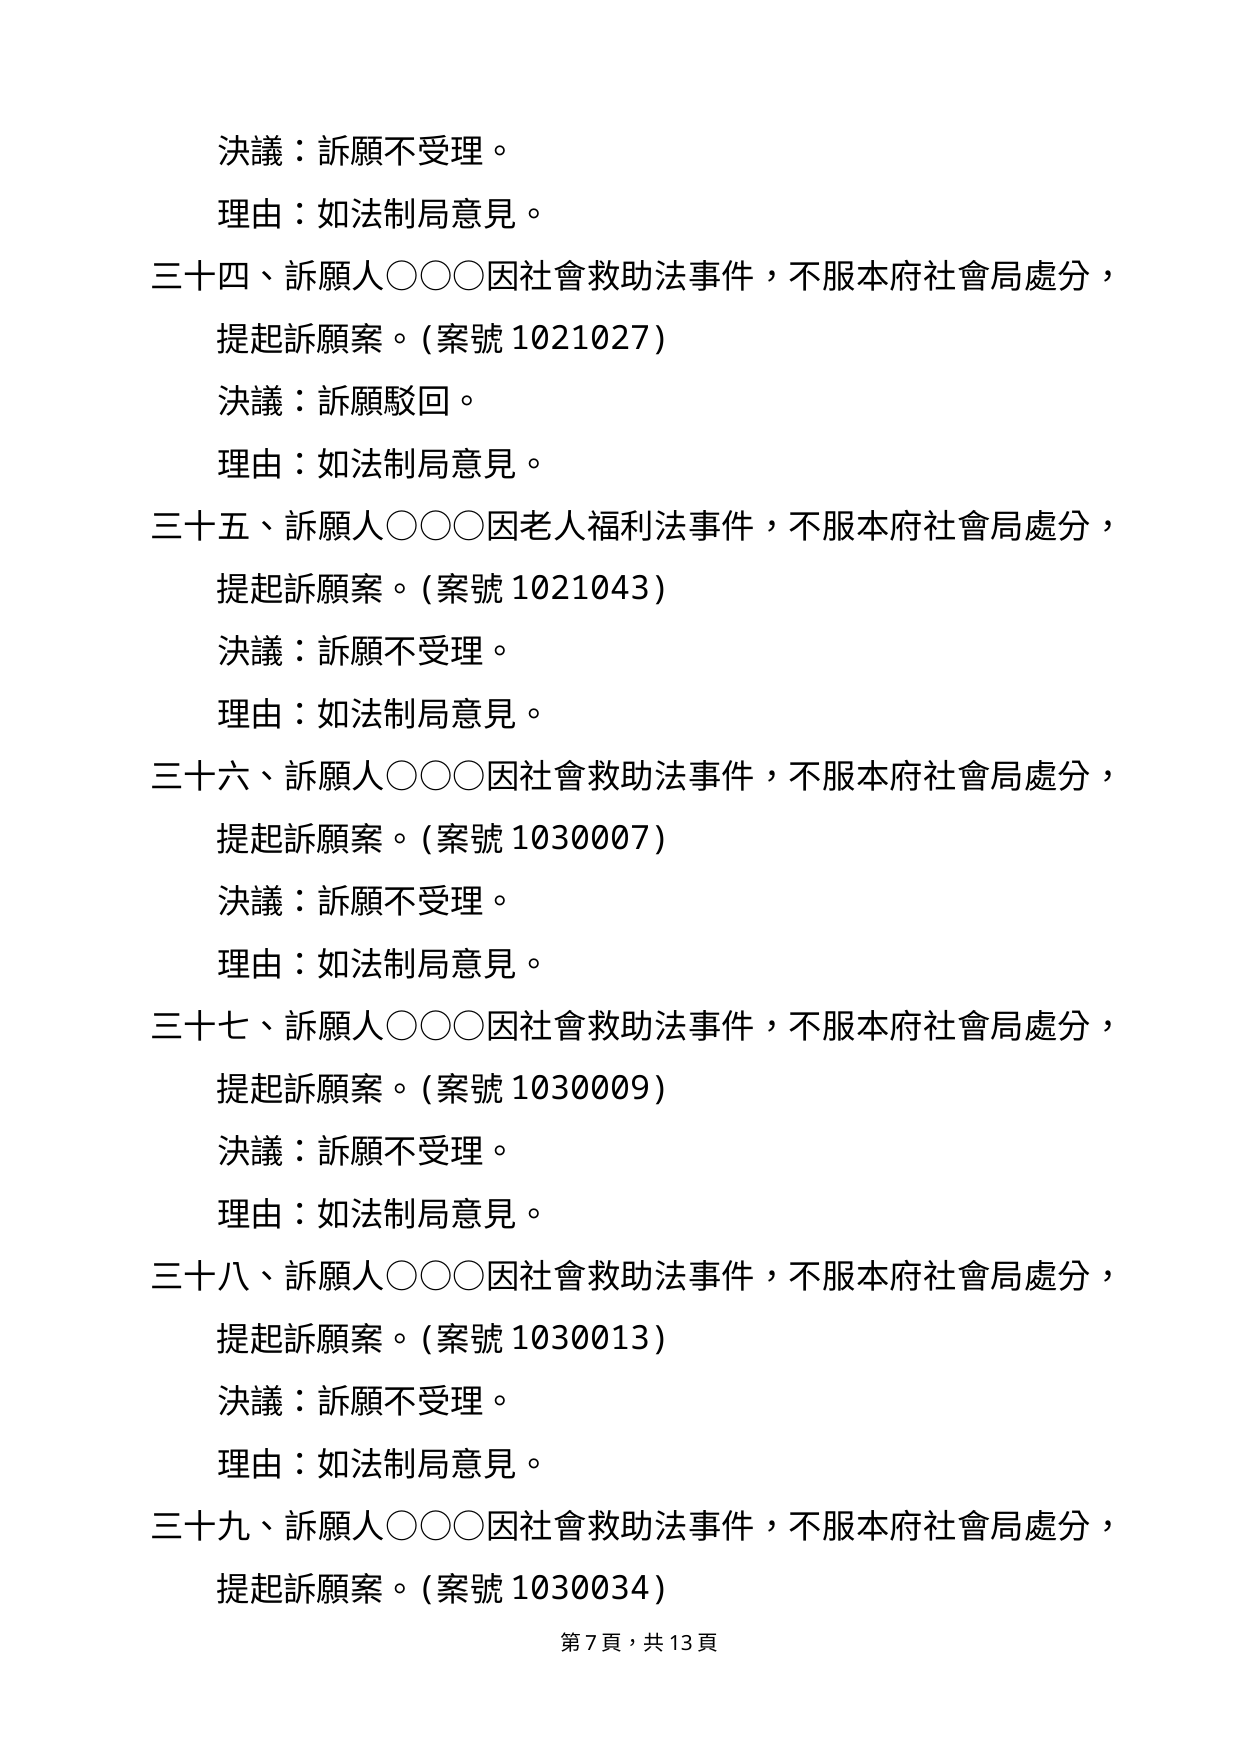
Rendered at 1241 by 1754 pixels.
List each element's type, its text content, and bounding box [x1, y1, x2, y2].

text 決議：訴願不受理。 [217, 1108, 1128, 1170]
text 理由：如法制局意見。 [217, 1420, 1128, 1483]
text 三十五、訴願人○○○因老人福利法事件，不服本府社會局處分，提起訴願案。(案號1021043) [150, 483, 1128, 608]
text 理由：如法制局意見。 [217, 920, 1128, 983]
text 理由：如法制局意見。 [217, 670, 1128, 733]
text 三十七、訴願人○○○因社會救助法事件，不服本府社會局處分，提起訴願案。(案號1030009) [150, 983, 1128, 1108]
text 三十九、訴願人○○○因社會救助法事件，不服本府社會局處分，提起訴願案。(案號1030034) [150, 1483, 1128, 1608]
text 三十六、訴願人○○○因社會救助法事件，不服本府社會局處分，提起訴願案。(案號1030007) [150, 733, 1128, 858]
text 決議：訴願不受理。 [217, 858, 1128, 920]
text 決議：訴願不受理。 [217, 608, 1128, 670]
text 決議：訴願駁回。 [217, 358, 1128, 420]
text 理由：如法制局意見。 [217, 170, 1128, 233]
text 決議：訴願不受理。 [217, 1358, 1128, 1420]
text 理由：如法制局意見。 [217, 1170, 1128, 1233]
text 決議：訴願不受理。 [217, 108, 1128, 170]
text 三十八、訴願人○○○因社會救助法事件，不服本府社會局處分，提起訴願案。(案號1030013) [150, 1233, 1128, 1358]
text 三十四、訴願人○○○因社會救助法事件，不服本府社會局處分，提起訴願案。(案號1021027) [150, 233, 1128, 358]
text 理由：如法制局意見。 [217, 420, 1128, 483]
